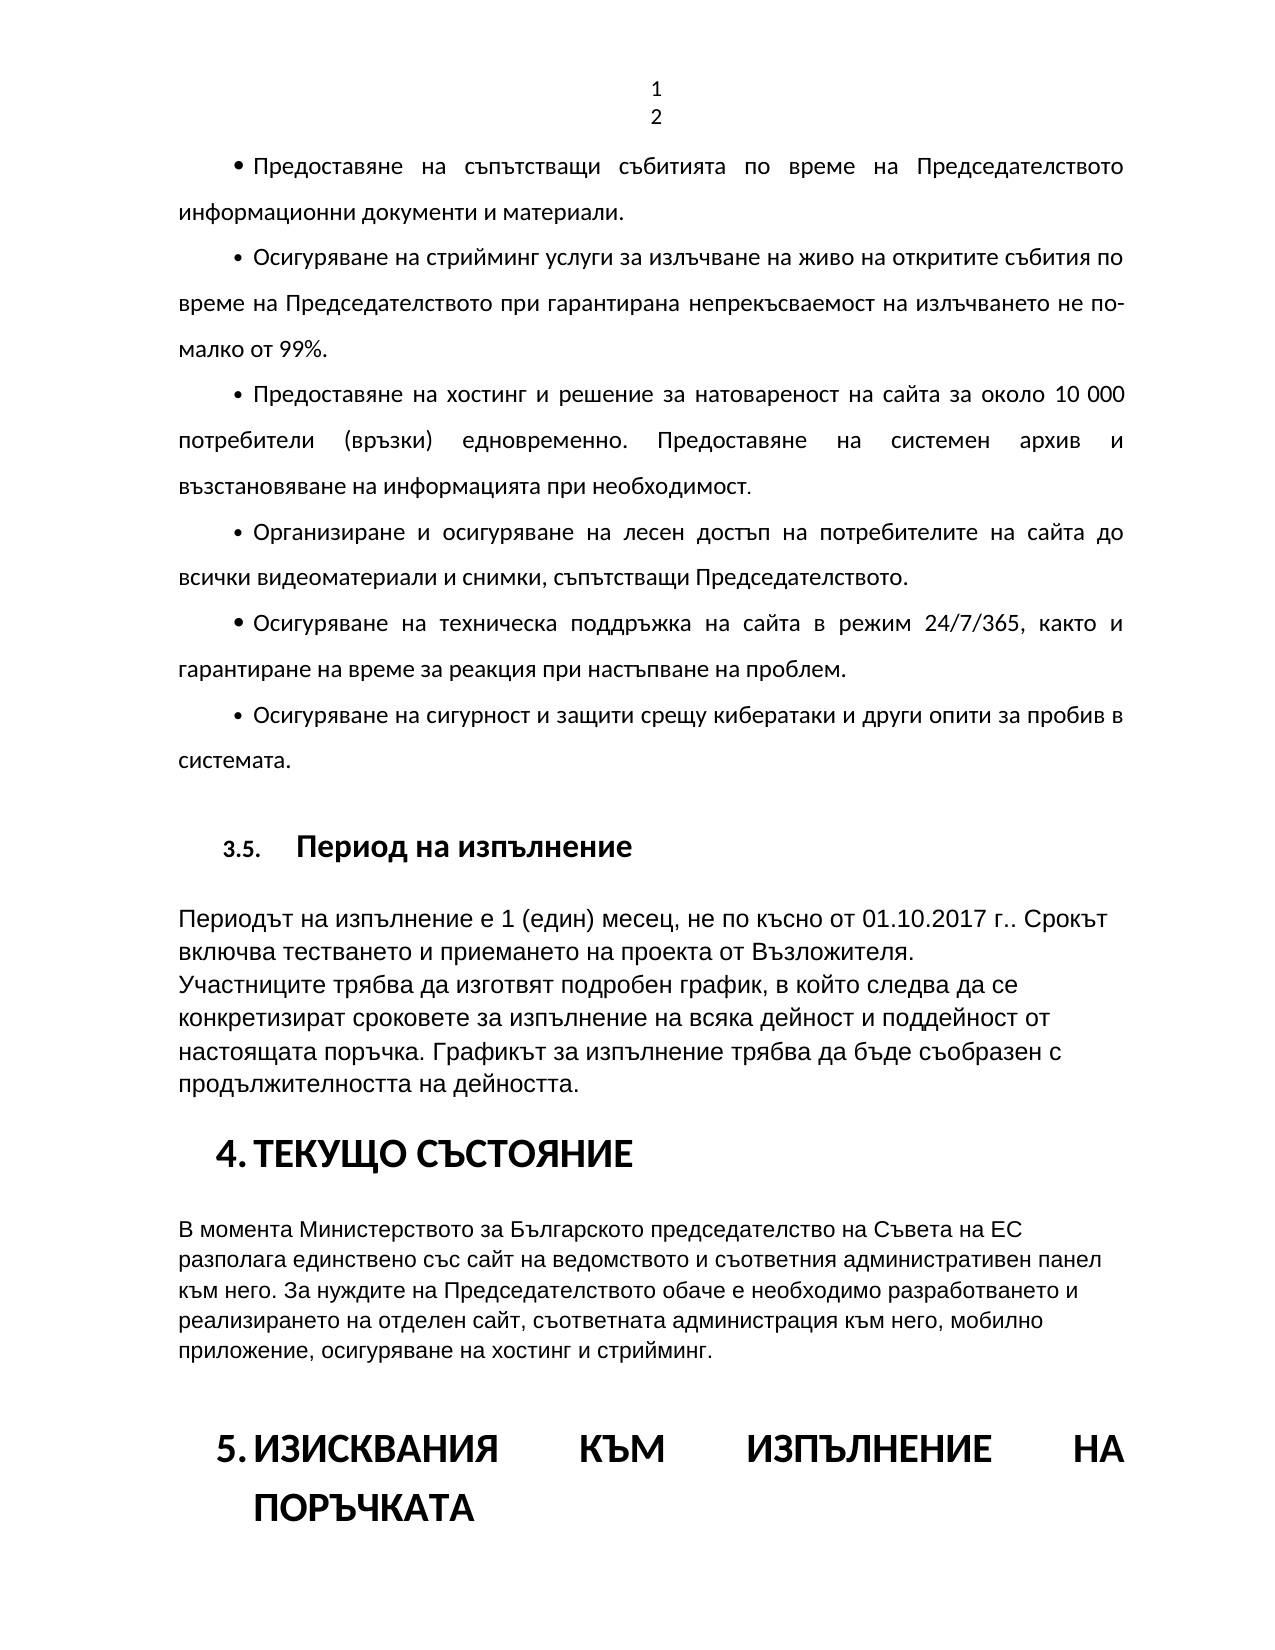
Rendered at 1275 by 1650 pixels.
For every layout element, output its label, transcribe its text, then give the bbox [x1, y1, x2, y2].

list Осигуряване на техническа поддръжка на сайта в режим 24/7/365, както и гарантиране на време за реакция при настъпване на проблем. [178, 607, 1125, 683]
list Предоставяне на хостинг и решение за натовареност на сайта за около 10 000 потребители (връзки) едновременно. Предоставяне на системен архив и възстановяване на информацията при необходимост. [178, 379, 1125, 501]
subtitle ТЕКУЩО СЪСТОЯНИЕ [216, 1127, 1125, 1178]
text Участниците трябва да изготвят подробен график, в който следва да се конкретизират сроковете за изпълнение на всяка дейност и поддейност от настоящата поръчка. Графикът за изпълнение трябва да бъде съобразен с продължителността на дейността. [178, 970, 1125, 1098]
list Предоставяне на съпътстващи събитията по време на Председателството информационни документи и материали. [178, 150, 1125, 226]
text Периодът на изпълнение е 1 (един) месец, не по късно от 01.10.2017 г.. Срокът включва тестването и приемането на проекта от Възложителя. [178, 904, 1125, 966]
text В момента Министерството за Българското председателство на Съвета на ЕС разполага единствено със сайт на ведомството и съответния административен панел към него. За нуждите на Председателството обаче е необходимо разработването и реализирането на отделен сайт, съответната администрация към него, мобилно приложение, осигуряване на хостинг и стрийминг. [178, 1216, 1125, 1363]
list Организиране и осигуряване на лесен достъп на потребителите на сайта до всички видеоматериали и снимки, съпътстващи Председателството. [178, 516, 1125, 592]
list Осигуряване на сигурност и защити срещу кибератаки и други опити за пробив в системата. [178, 699, 1125, 775]
list Осигуряване на стрийминг услуги за излъчване на живо на откритите събития по време на Председателството при гарантирана непрекъсваемост на излъчването не по-малко от 99%. [178, 241, 1125, 363]
subtitle ИЗИСКВАНИЯ КЪМ ИЗПЪЛНЕНИЕ НА ПОРЪЧКАТА [216, 1422, 1125, 1532]
subtitle Период на изпълнение [222, 824, 1125, 865]
